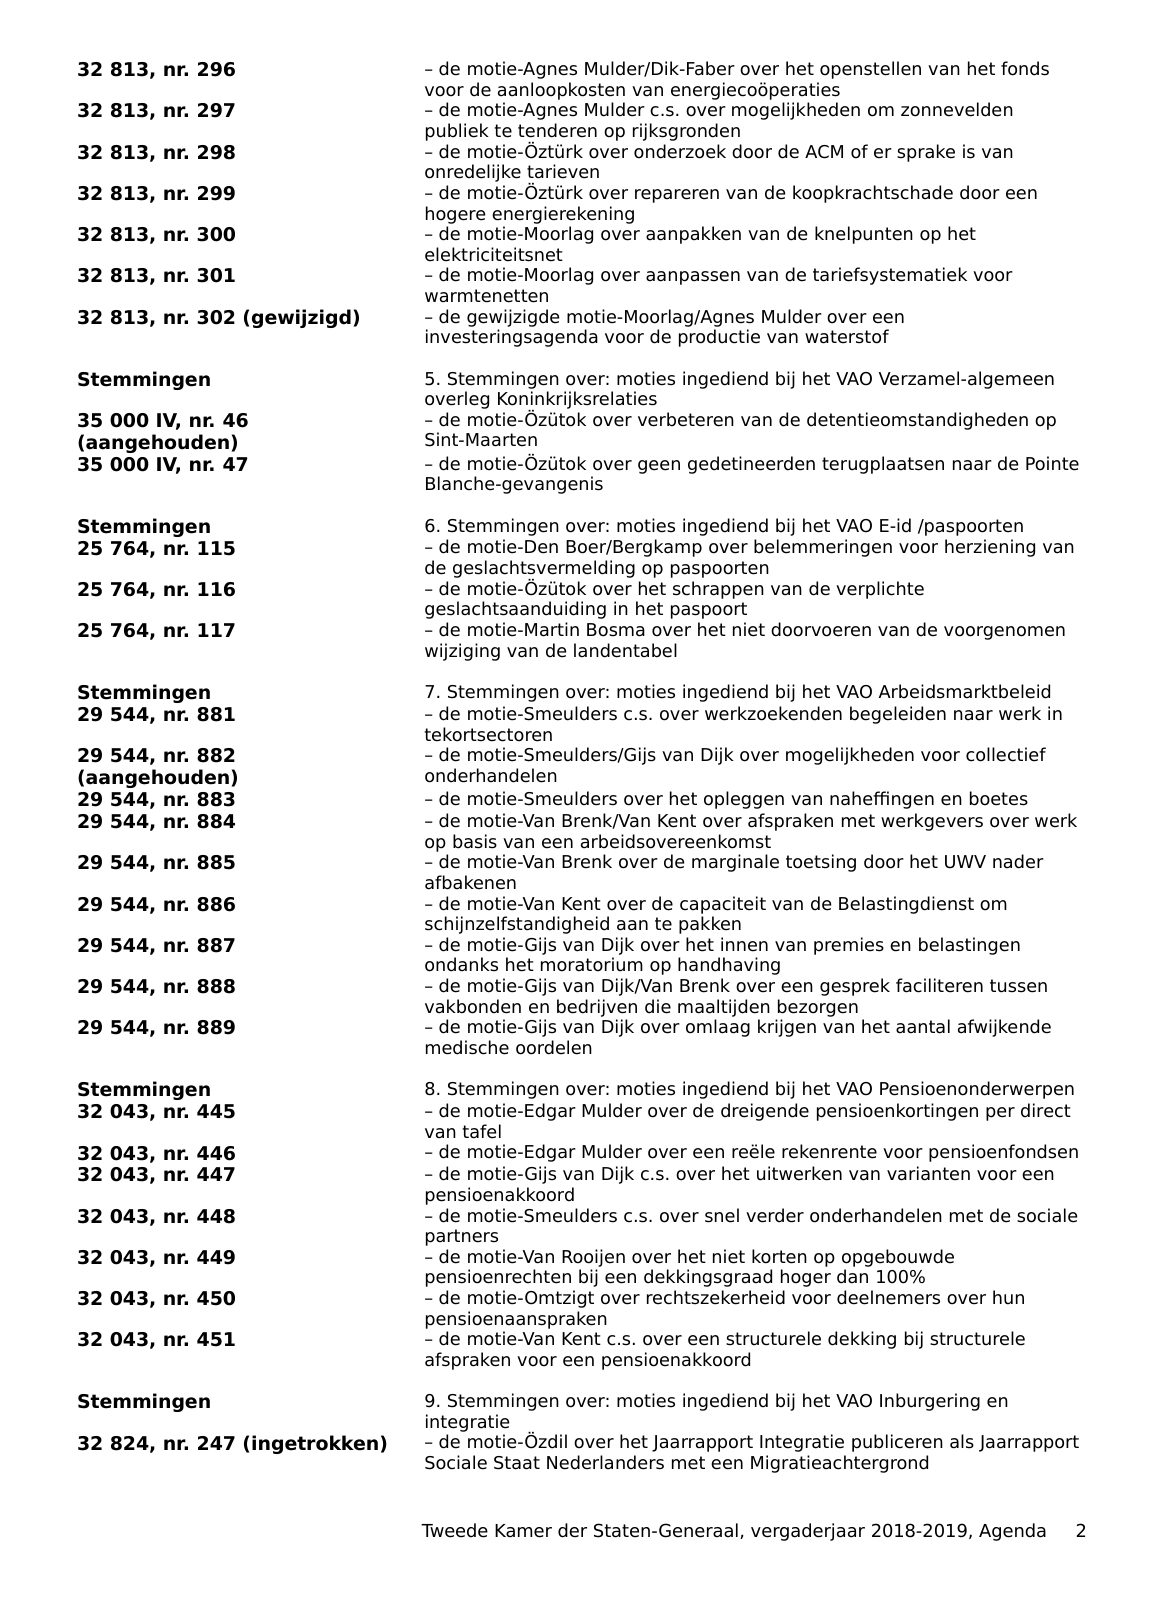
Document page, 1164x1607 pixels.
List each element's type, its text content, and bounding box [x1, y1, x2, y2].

table_cell [77, 348, 401, 368]
table_cell 32 043, nr. 446 [77, 1143, 401, 1164]
table_cell 7. Stemmingen over: moties ingediend bij het VAO Arbeidsmarktbeleid [418, 682, 1087, 704]
table_cell – de motie-Van Brenk over de marginale toetsing door het UWV nader afbakenen [418, 852, 1087, 893]
table_cell Stemmingen [77, 1391, 401, 1432]
table_cell 29 544, nr. 883 [77, 789, 401, 811]
table_cell – de motie-Agnes Mulder c.s. over mogelijkheden om zonnevelden publiek te tenderen op rijksgronden [418, 100, 1087, 142]
table_cell – de motie-Van Brenk/Van Kent over afspraken met werkgevers over werk op basis van een arbeidsovereenkomst [418, 811, 1087, 852]
table_cell [401, 852, 418, 893]
table_cell – de motie-Gijs van Dijk c.s. over het uitwerken van varianten voor een pensioenakkoord [418, 1164, 1087, 1206]
table_cell [401, 454, 418, 495]
table_cell [401, 1059, 418, 1079]
table_cell – de motie-Agnes Mulder/Dik-Faber over het openstellen van het fonds voor de aanloopkosten van energiecoöperaties [418, 59, 1087, 100]
table_cell [418, 348, 1087, 368]
table_cell 32 043, nr. 447 [77, 1164, 401, 1206]
table_cell – de motie-Smeulders over het opleggen van naheffingen en boetes [418, 789, 1087, 811]
table_cell [401, 538, 418, 579]
table_cell [401, 935, 418, 976]
table_cell 29 544, nr. 889 [77, 1017, 401, 1058]
table_cell [401, 495, 418, 516]
table_cell – de motie-Özütok over geen gedetineerden terugplaatsen naar de Pointe Blanche-gevangenis [418, 454, 1087, 495]
table_cell [401, 183, 418, 224]
table_cell [77, 661, 401, 682]
table_cell 32 813, nr. 299 [77, 183, 401, 224]
table_cell [401, 1079, 418, 1101]
table_cell [401, 410, 418, 454]
table_cell [401, 307, 418, 348]
table_cell 29 544, nr. 886 [77, 894, 401, 935]
table_cell 25 764, nr. 116 [77, 579, 401, 620]
table_cell 29 544, nr. 881 [77, 704, 401, 745]
table_cell [401, 1329, 418, 1371]
table_cell [401, 811, 418, 852]
table_cell 9. Stemmingen over: moties ingediend bij het VAO Inburgering en integratie [418, 1391, 1087, 1432]
table_cell [401, 224, 418, 265]
table_cell [401, 704, 418, 745]
table_cell [401, 976, 418, 1017]
table_cell 25 764, nr. 117 [77, 620, 401, 661]
table_cell – de motie-Özütok over het schrappen van de verplichte geslachtsaanduiding in het paspoort [418, 579, 1087, 620]
table_cell 6. Stemmingen over: moties ingediend bij het VAO E-id /paspoorten [418, 516, 1087, 537]
table_cell [401, 789, 418, 811]
table_cell [401, 1288, 418, 1329]
table_cell 35 000 IV, nr. 46 (aangehouden) [77, 410, 401, 454]
table_cell [77, 1371, 401, 1391]
table_cell [401, 1371, 418, 1391]
table_cell [401, 265, 418, 307]
table_cell [401, 1391, 418, 1432]
table_cell [401, 661, 418, 682]
table_cell – de motie-Öztürk over repareren van de koopkrachtschade door een hogere energierekening [418, 183, 1087, 224]
table_cell [418, 1059, 1087, 1079]
table_cell [401, 1206, 418, 1247]
table_cell – de motie-Smeulders/Gijs van Dijk over mogelijkheden voor collectief onderhandelen [418, 745, 1087, 789]
table_cell [418, 495, 1087, 516]
table_cell 32 043, nr. 450 [77, 1288, 401, 1329]
table_cell [77, 495, 401, 516]
table_cell [401, 894, 418, 935]
table_cell Stemmingen [77, 516, 401, 537]
table_cell – de motie-Martin Bosma over het niet doorvoeren van de voorgenomen wijziging van de landentabel [418, 620, 1087, 661]
table_cell – de motie-Gijs van Dijk over het innen van premies en belastingen ondanks het moratorium op handhaving [418, 935, 1087, 976]
table_cell 29 544, nr. 888 [77, 976, 401, 1017]
table_cell [401, 348, 418, 368]
table_cell – de motie-Gijs van Dijk over omlaag krijgen van het aantal afwijkende medische oordelen [418, 1017, 1087, 1058]
table_cell – de motie-Van Kent over de capaciteit van de Belastingdienst om schijnzelfstandigheid aan te pakken [418, 894, 1087, 935]
table_cell 32 824, nr. 247 (ingetrokken) [77, 1433, 401, 1474]
table_cell 32 813, nr. 302 (gewijzigd) [77, 307, 401, 348]
table_cell – de motie-Van Rooijen over het niet korten op opgebouwde pensioenrechten bij een dekkingsgraad hoger dan 100% [418, 1247, 1087, 1288]
table_cell [401, 682, 418, 704]
table_cell [401, 142, 418, 183]
table_cell 35 000 IV, nr. 47 [77, 454, 401, 495]
table_cell Stemmingen [77, 1079, 401, 1101]
table_cell 8. Stemmingen over: moties ingediend bij het VAO Pensioenonderwerpen [418, 1079, 1087, 1101]
table_cell [401, 1247, 418, 1288]
table_cell 32 813, nr. 297 [77, 100, 401, 142]
table_cell [401, 1433, 418, 1474]
table_cell [401, 620, 418, 661]
table_cell 32 813, nr. 300 [77, 224, 401, 265]
table_cell [401, 516, 418, 537]
table_cell [418, 1371, 1087, 1391]
table_cell 32 813, nr. 296 [77, 59, 401, 100]
table_cell – de motie-Moorlag over aanpassen van de tariefsystematiek voor warmtenetten [418, 265, 1087, 307]
table_cell [401, 1017, 418, 1058]
table_cell 29 544, nr. 887 [77, 935, 401, 976]
table_cell [401, 1164, 418, 1206]
table_cell 29 544, nr. 885 [77, 852, 401, 893]
table_cell 32 043, nr. 448 [77, 1206, 401, 1247]
table_cell [401, 59, 418, 100]
table_cell Stemmingen [77, 682, 401, 704]
table_cell 32 043, nr. 445 [77, 1101, 401, 1142]
table_cell – de motie-Smeulders c.s. over snel verder onderhandelen met de sociale partners [418, 1206, 1087, 1247]
table_cell [401, 745, 418, 789]
table_cell – de motie-Den Boer/Bergkamp over belemmeringen voor herziening van de geslachtsvermelding op paspoorten [418, 538, 1087, 579]
table_cell – de motie-Smeulders c.s. over werkzoekenden begeleiden naar werk in tekortsectoren [418, 704, 1087, 745]
table_cell – de motie-Öztürk over onderzoek door de ACM of er sprake is van onredelijke tarieven [418, 142, 1087, 183]
table_cell [77, 1059, 401, 1079]
table_cell Stemmingen [77, 369, 401, 410]
table_cell 29 544, nr. 884 [77, 811, 401, 852]
table_cell [401, 100, 418, 142]
table_cell [401, 1143, 418, 1164]
table_cell [418, 661, 1087, 682]
table_cell 32 043, nr. 451 [77, 1329, 401, 1371]
table_cell – de motie-Moorlag over aanpakken van de knelpunten op het elektriciteitsnet [418, 224, 1087, 265]
table_cell 25 764, nr. 115 [77, 538, 401, 579]
table_cell 32 813, nr. 301 [77, 265, 401, 307]
table_cell 5. Stemmingen over: moties ingediend bij het VAO Verzamel-algemeen overleg Koninkrijksrelaties [418, 369, 1087, 410]
table_cell – de motie-Özdil over het Jaarrapport Integratie publiceren als Jaarrapport Sociale Staat Nederlanders met een Migratieachtergrond [418, 1433, 1087, 1474]
table_cell 29 544, nr. 882 (aangehouden) [77, 745, 401, 789]
table_cell [401, 1101, 418, 1142]
table_cell 32 043, nr. 449 [77, 1247, 401, 1288]
table_cell – de motie-Gijs van Dijk/Van Brenk over een gesprek faciliteren tussen vakbonden en bedrijven die maaltijden bezorgen [418, 976, 1087, 1017]
table_cell [401, 579, 418, 620]
table_cell – de gewijzigde motie-Moorlag/Agnes Mulder over een investeringsagenda voor de productie van waterstof [418, 307, 1087, 348]
table_cell – de motie-Edgar Mulder over de dreigende pensioenkortingen per direct van tafel [418, 1101, 1087, 1142]
table_cell – de motie-Omtzigt over rechtszekerheid voor deelnemers over hun pensioenaanspraken [418, 1288, 1087, 1329]
table_cell [401, 369, 418, 410]
table_cell 32 813, nr. 298 [77, 142, 401, 183]
table_cell – de motie-Edgar Mulder over een reële rekenrente voor pensioenfondsen [418, 1143, 1087, 1164]
table_cell – de motie-Van Kent c.s. over een structurele dekking bij structurele afspraken voor een pensioenakkoord [418, 1329, 1087, 1371]
table_cell – de motie-Özütok over verbeteren van de detentieomstandigheden op Sint-Maarten [418, 410, 1087, 454]
